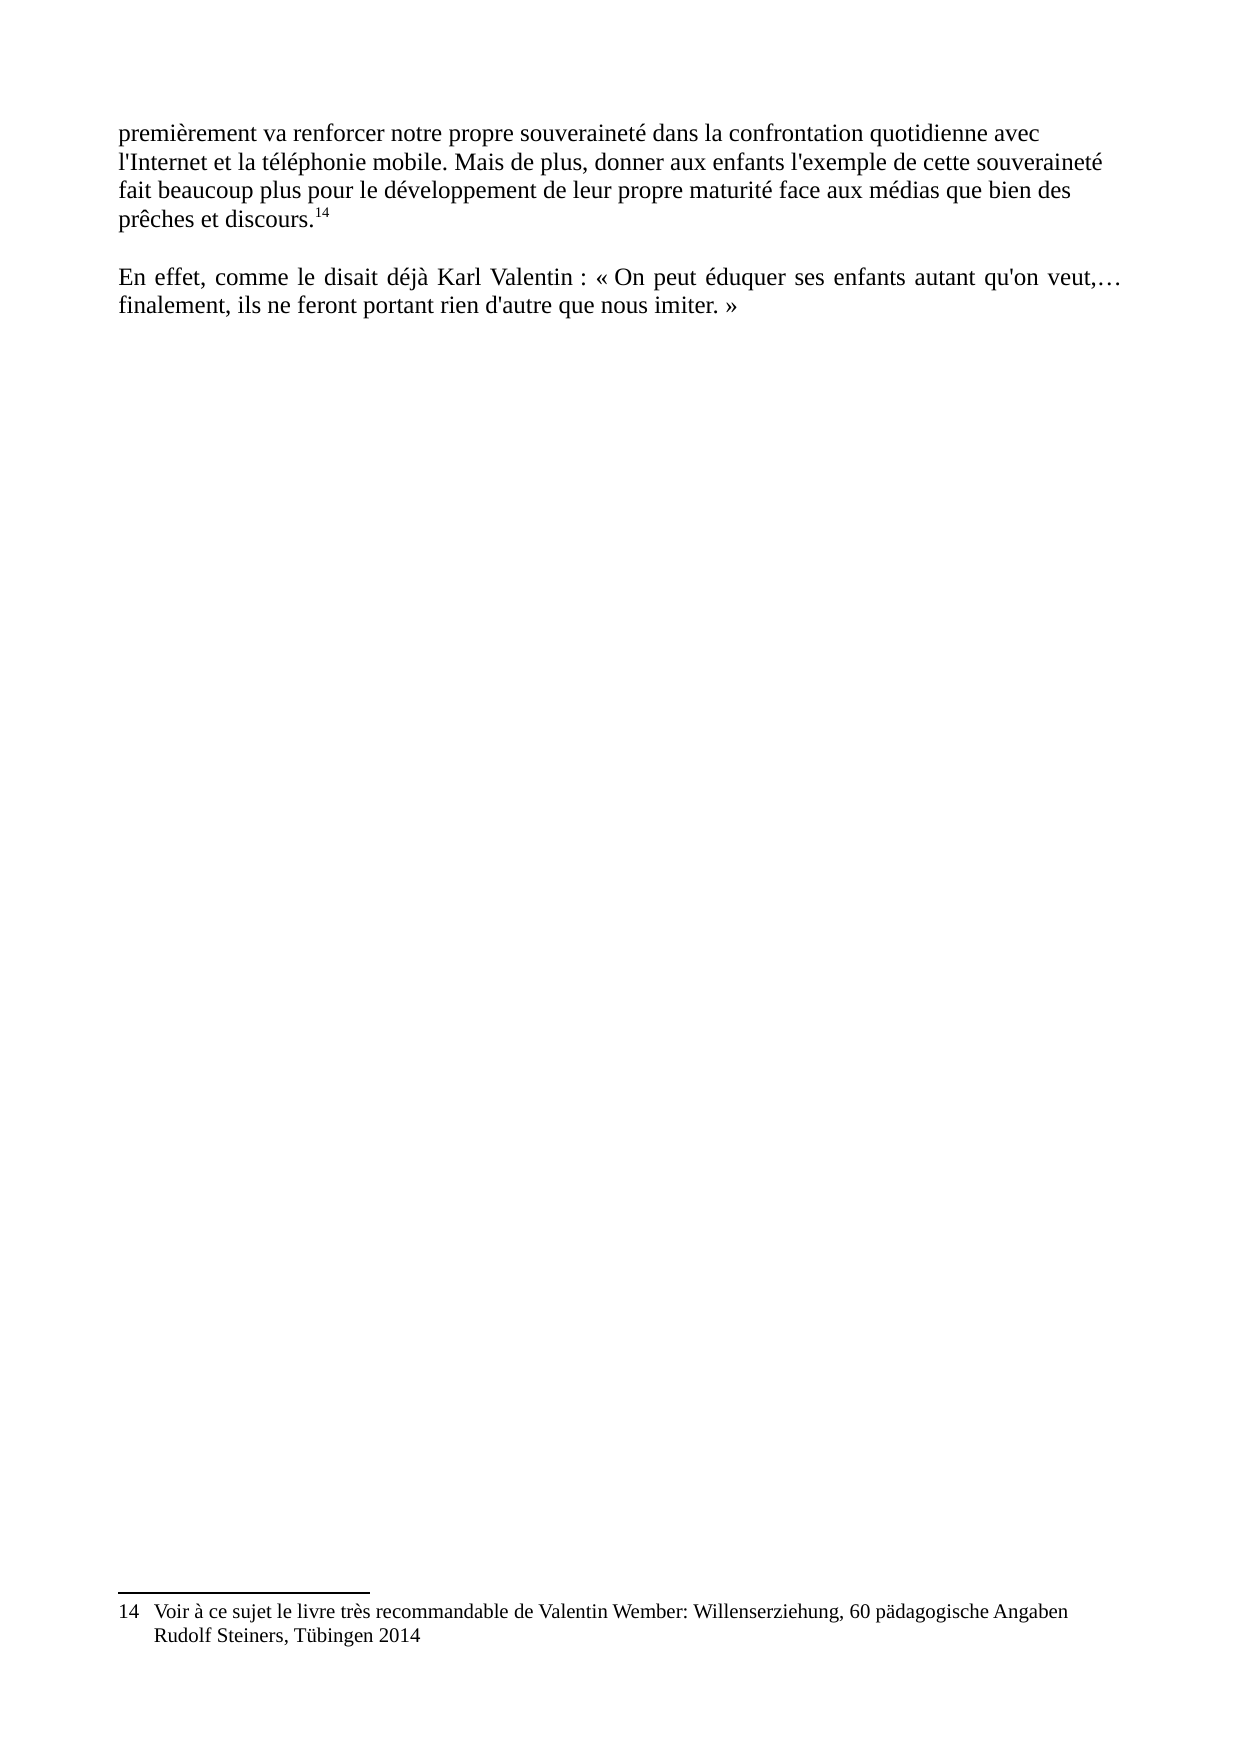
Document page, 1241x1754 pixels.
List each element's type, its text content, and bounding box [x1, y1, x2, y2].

text premièrement va renforcer notre propre souveraineté dans la confrontation quotidienne avec l'Internet et la téléphonie mobile. Mais de plus, donner aux enfants l'exemple de cette souveraineté fait beaucoup plus pour le développement de leur propre maturité face aux médias que bien des prêches et discours. [118, 118, 1122, 233]
text En effet, comme le disait déjà Karl Valentin : « On peut éduquer ses enfants autant qu'on veut,… finalement, ils ne feront portant rien d'autre que nous imiter. » [118, 262, 1122, 319]
text Voir à ce sujet le livre très recommandable de Valentin Wember: Willenserziehung, 60 pädagogische Angaben Rudolf Steiners, Tübingen 2014 [118, 1599, 1122, 1647]
